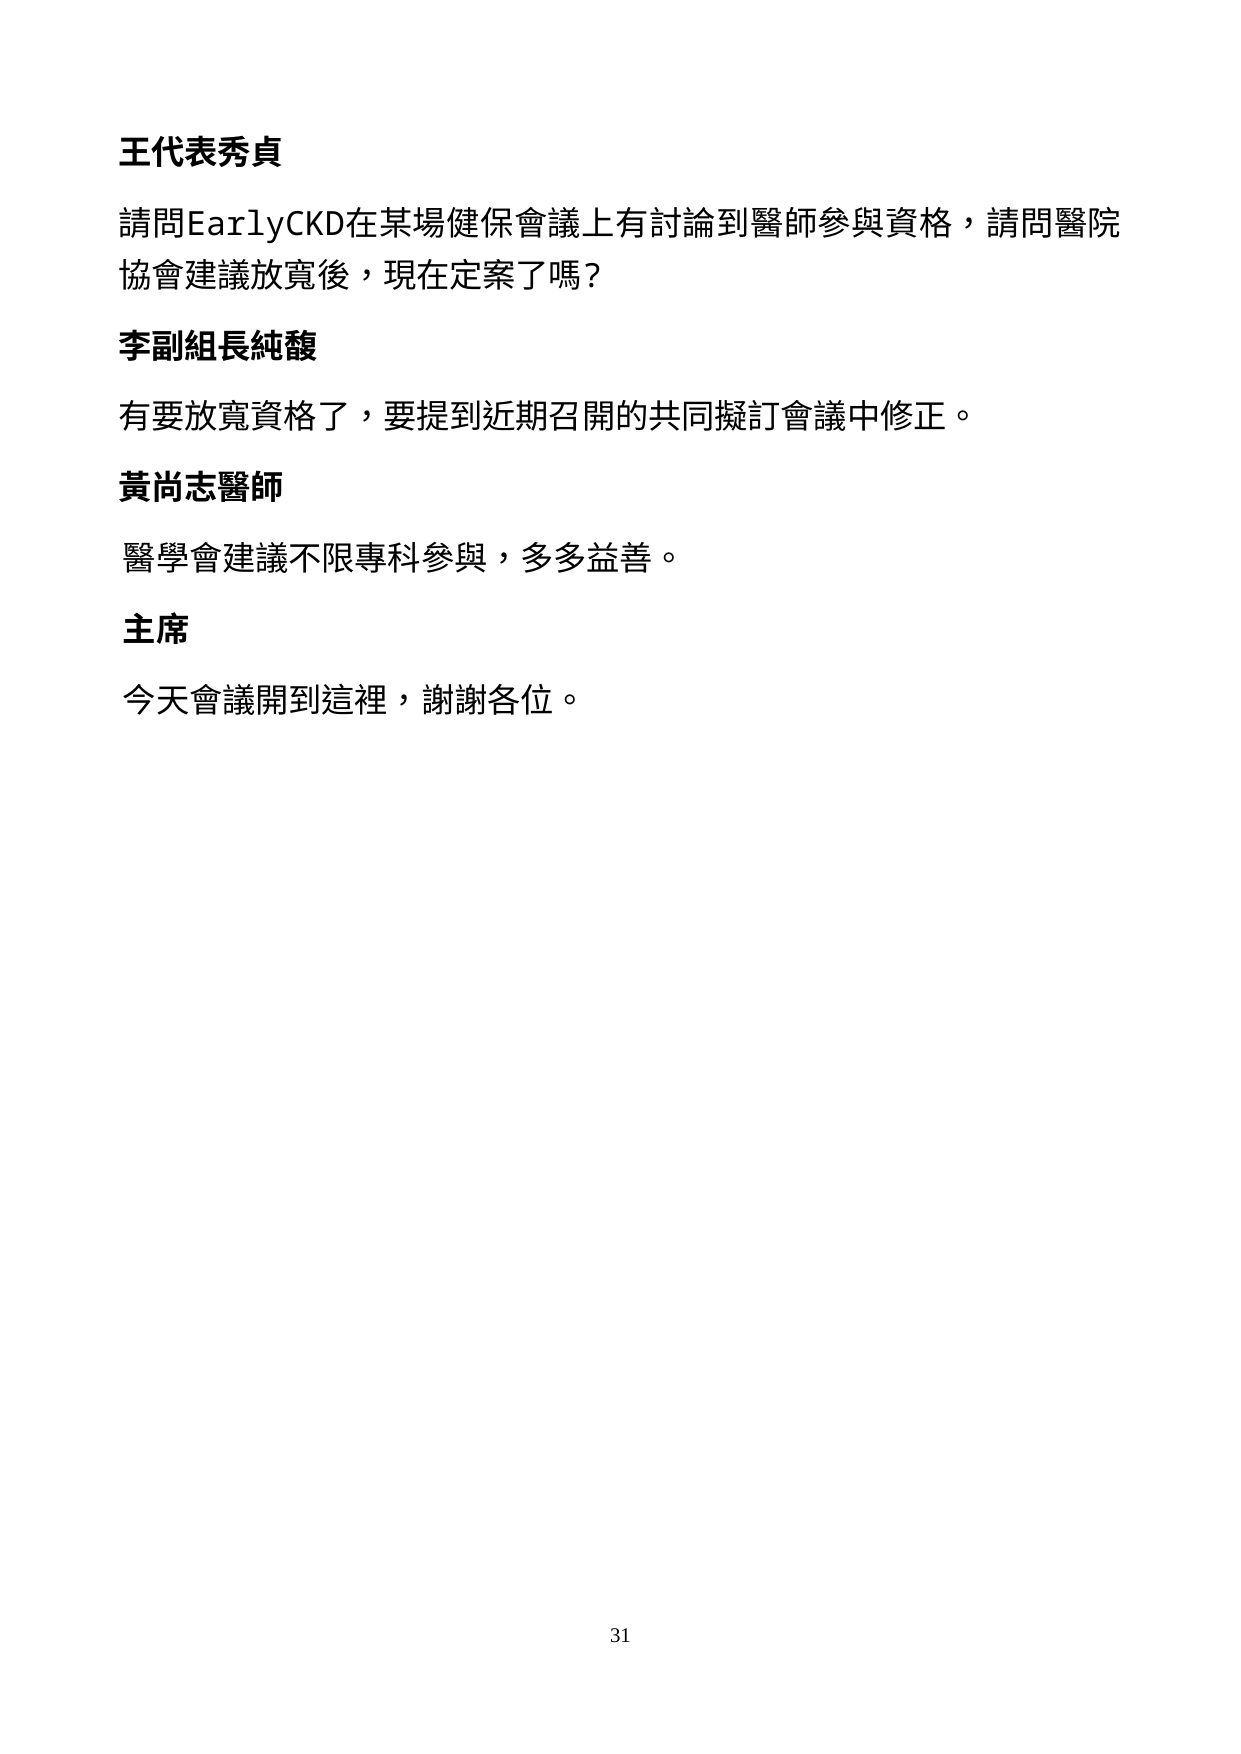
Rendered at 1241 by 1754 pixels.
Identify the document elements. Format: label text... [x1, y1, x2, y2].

text 醫學會建議不限專科參與，多多益善。 [123, 529, 1122, 581]
text 王代表秀貞 [118, 123, 1122, 175]
text 李副組長純馥 [118, 316, 1122, 368]
text 請問EarlyCKD在某場健保會議上有討論到醫師參與資格，請問醫院協會建議放寬後，現在定案了嗎? [118, 193, 1122, 298]
text 主席 [123, 600, 1122, 652]
text 黃尚志醫師 [118, 458, 1122, 510]
text 今天會議開到這裡，謝謝各位。 [123, 671, 1122, 723]
text 有要放寬資格了，要提到近期召開的共同擬訂會議中修正。 [118, 387, 1122, 439]
